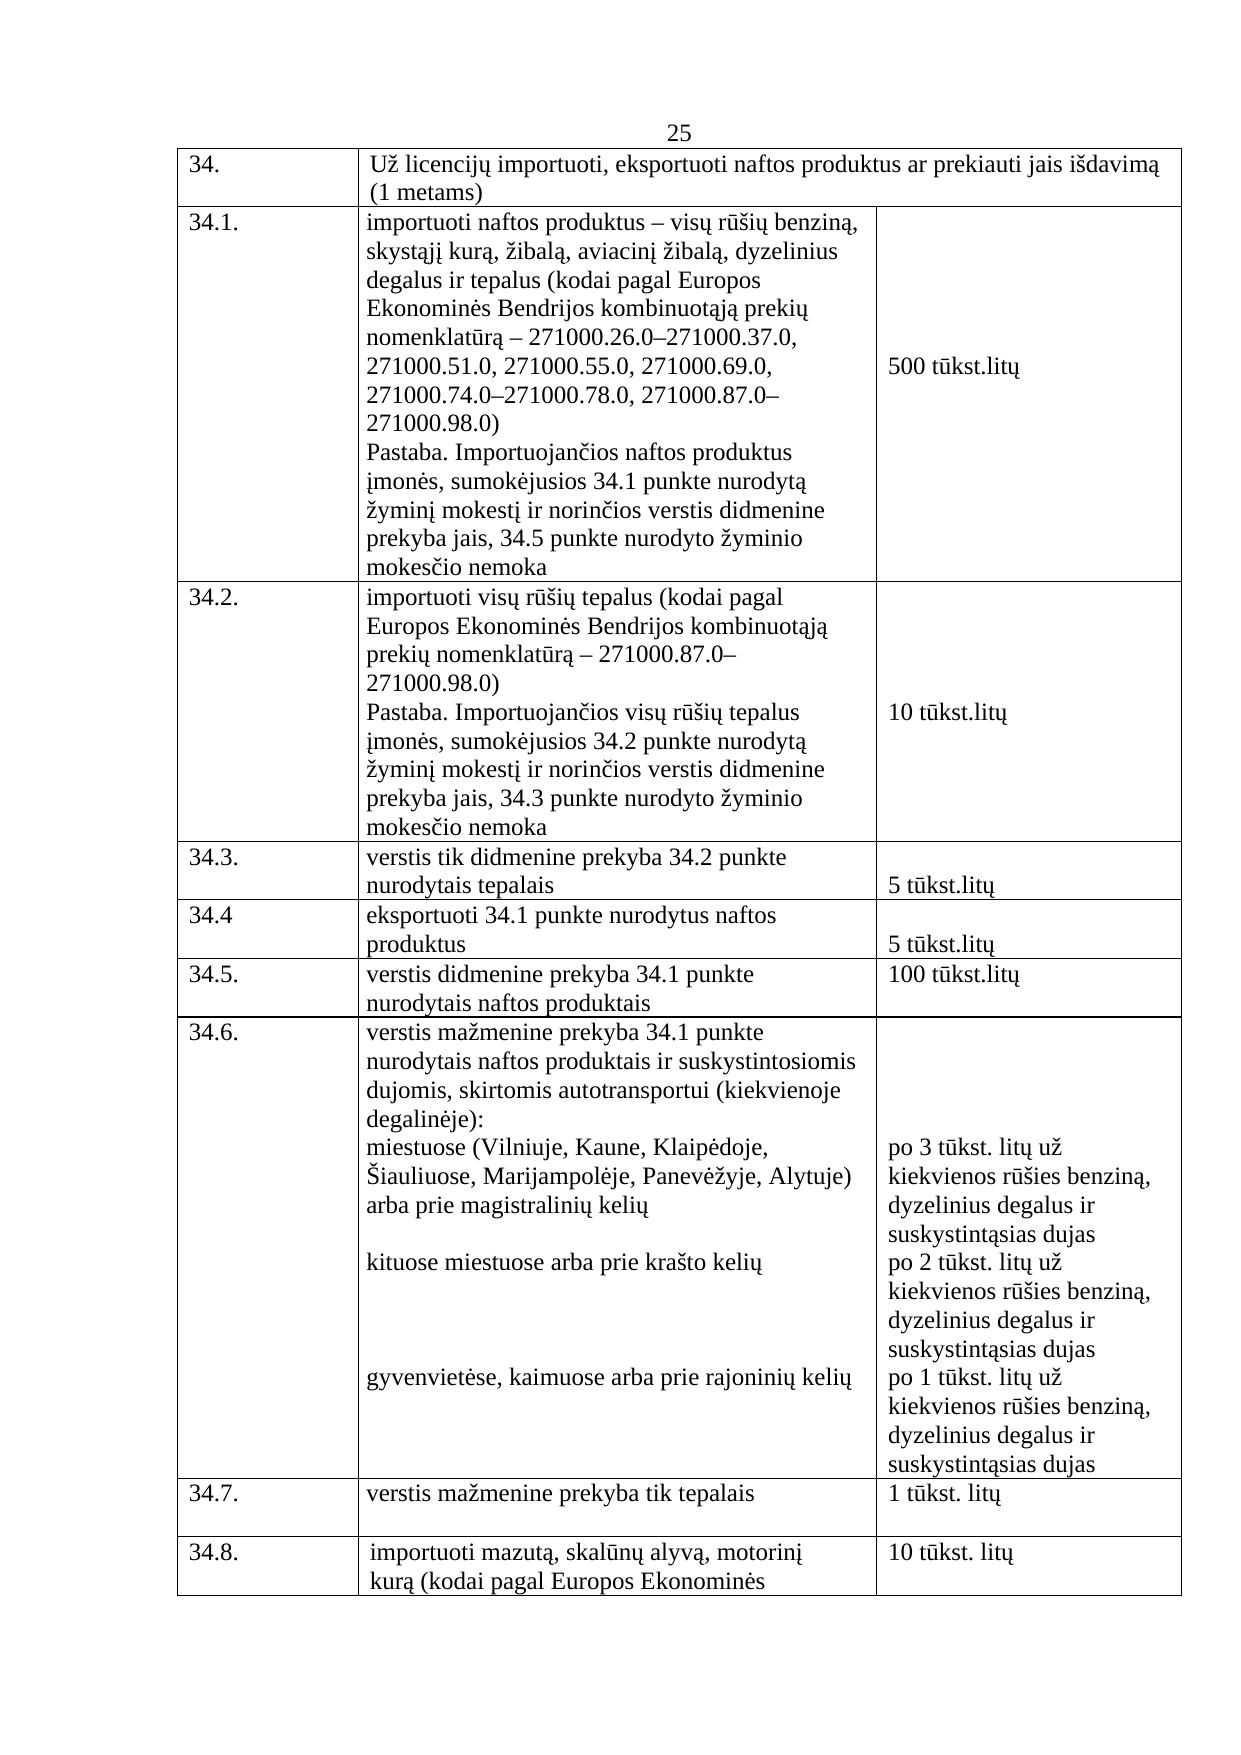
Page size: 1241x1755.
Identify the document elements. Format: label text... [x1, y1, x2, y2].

table_cell importuoti mazutą, skalūnų alyvą, motorinį kurą (kodai pagal Europos Ekonominės [359, 1537, 876, 1594]
table_cell 10 tūkst. litų [877, 1537, 1181, 1594]
table_cell 34.6. [178, 1018, 358, 1477]
table_cell verstis didmenine prekyba 34.1 punkte nurodytais naftos produktais [359, 959, 876, 1016]
table_cell 500 tūkst.litų [877, 207, 1181, 581]
table_cell po 3 tūkst. litų už kiekvienos rūšies benziną, dyzelinius degalus ir suskystintąsias dujas po 2 tūkst. litų už kiekvienos rūšies benziną, dyzelinius degalus ir suskystintąsias dujas po 1 tūkst. litų už kiekvienos rūšies benziną, dyzelinius degalus ir suskystintąsias dujas [877, 1018, 1181, 1477]
table_cell 5 tūkst.litų [877, 900, 1181, 958]
table_cell 34.4 [178, 900, 358, 958]
table_cell 5 tūkst.litų [877, 842, 1181, 899]
table_cell 10 tūkst.litų [877, 582, 1181, 841]
table_cell importuoti naftos produktus – visų rūšių benziną, skystąjį kurą, žibalą, aviacinį žibalą, dyzelinius degalus ir tepalus (kodai pagal Europos Ekonominės Bendrijos kombinuotąją prekių nomenklatūrą – 271000.26.0–271000.37.0, 271000.51.0, 271000.55.0, 271000.69.0, 271000.74.0–271000.78.0, 271000.87.0–271000.98.0) Pastaba. Importuojančios naftos produktus įmonės, sumokėjusios 34.1 punkte nurodytą žyminį mokestį ir norinčios verstis didmenine prekyba jais, 34.5 punkte nurodyto žyminio mokesčio nemoka [359, 207, 876, 581]
table_cell 34.5. [178, 959, 358, 1016]
table_cell 34.2. [178, 582, 358, 841]
table_cell verstis tik didmenine prekyba 34.2 punkte nurodytais tepalais [359, 842, 876, 899]
table_cell Už licencijų importuoti, eksportuoti naftos produktus ar prekiauti jais išdavimą (1 metams) [359, 149, 1181, 206]
table_cell importuoti visų rūšių tepalus (kodai pagal Europos Ekonominės Bendrijos kombinuotąją prekių nomenklatūrą – 271000.87.0–271000.98.0) Pastaba. Importuojančios visų rūšių tepalus įmonės, sumokėjusios 34.2 punkte nurodytą žyminį mokestį ir norinčios verstis didmenine prekyba jais, 34.3 punkte nurodyto žyminio mokesčio nemoka [359, 582, 876, 841]
table_cell 1 tūkst. litų [877, 1479, 1181, 1536]
table_cell verstis mažmenine prekyba 34.1 punkte nurodytais naftos produktais ir suskystintosiomis dujomis, skirtomis autotransportui (kiekvienoje degalinėje): miestuose (Vilniuje, Kaune, Klaipėdoje, Šiauliuose, Marijampolėje, Panevėžyje, Alytuje) arba prie magistralinių kelių kituose miestuose arba prie krašto kelių gyvenvietėse, kaimuose arba prie rajoninių kelių [359, 1018, 876, 1477]
table_cell 100 tūkst.litų [877, 959, 1181, 1016]
table_cell 34.3. [178, 842, 358, 899]
table_cell 34.7. [178, 1479, 358, 1536]
table_cell 34.1. [178, 207, 358, 581]
table_cell 34.8. [178, 1537, 358, 1594]
table_cell verstis mažmenine prekyba tik tepalais [359, 1479, 876, 1536]
table_cell eksportuoti 34.1 punkte nurodytus naftos produktus [359, 900, 876, 958]
table_cell 34. [178, 149, 358, 206]
